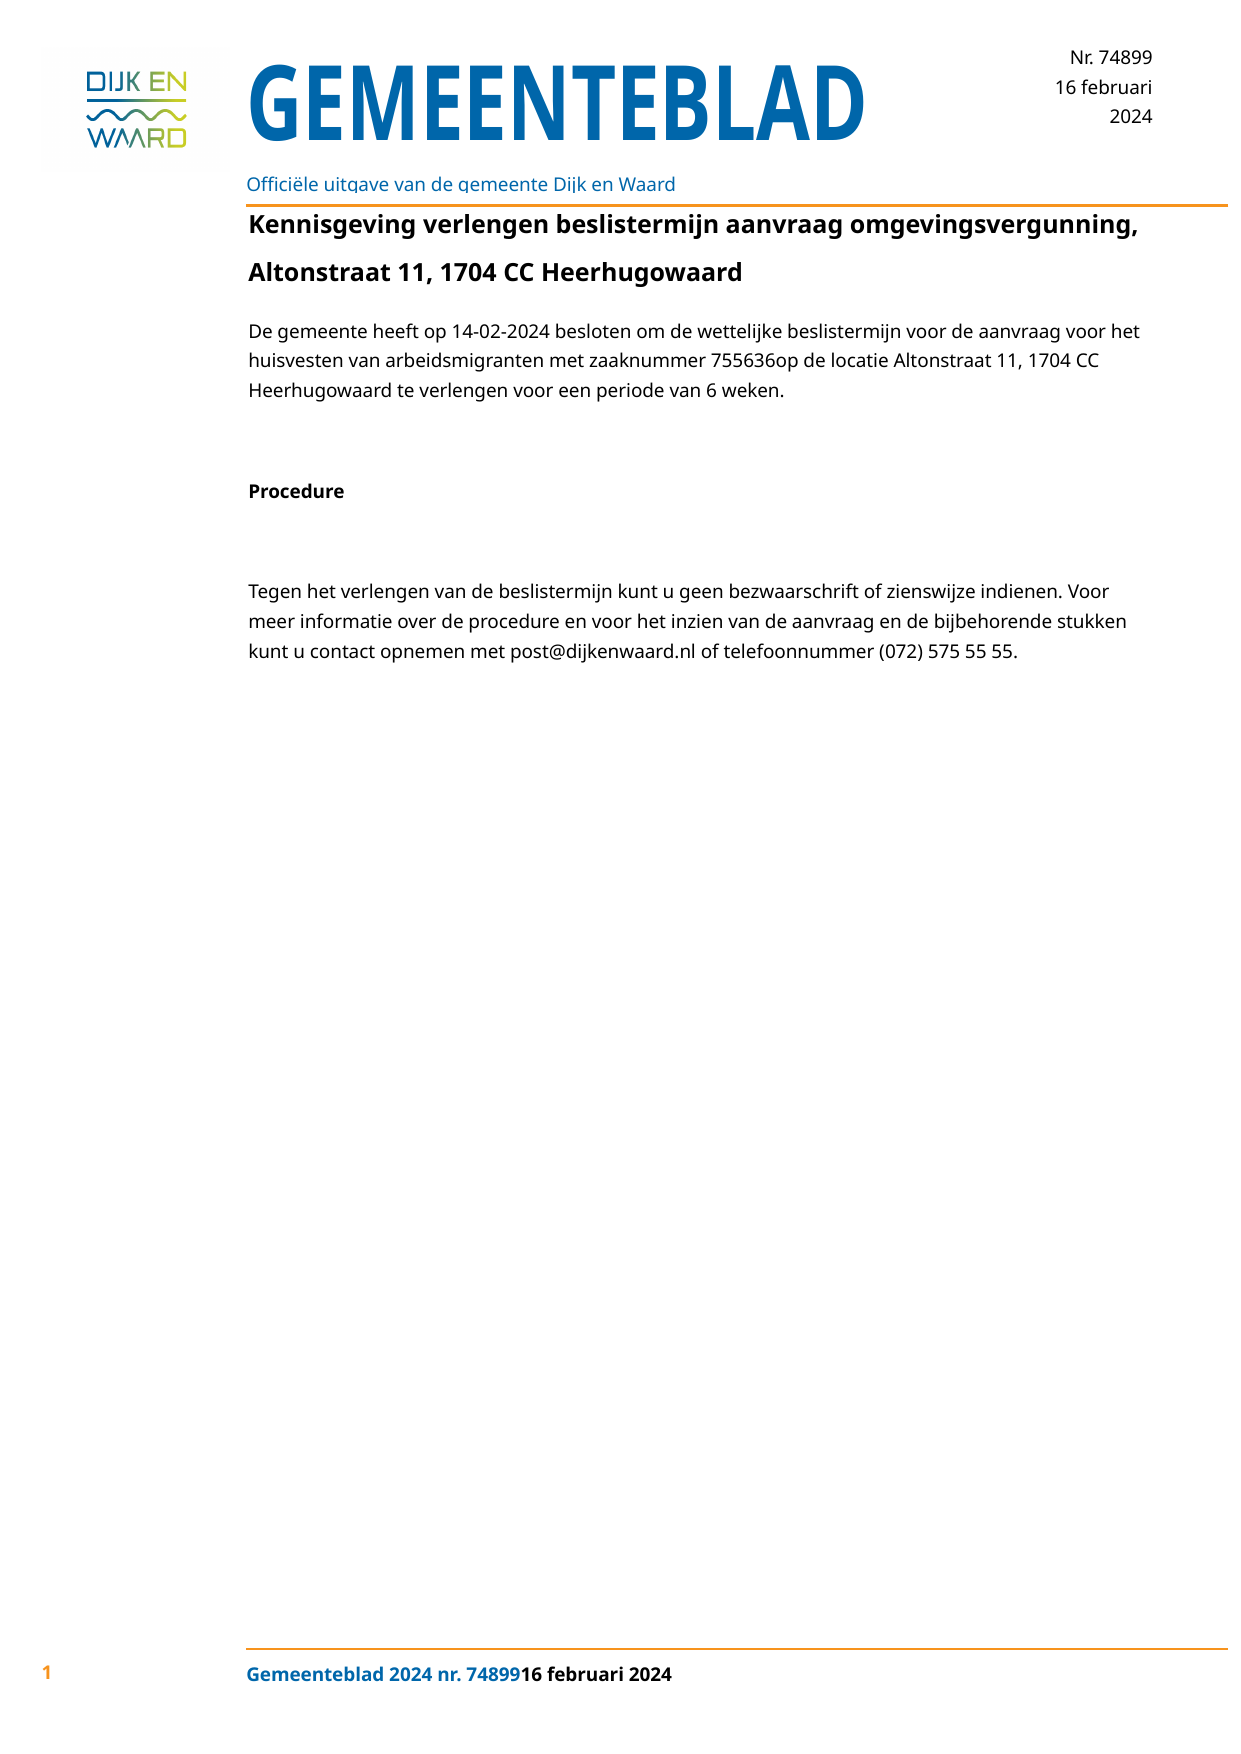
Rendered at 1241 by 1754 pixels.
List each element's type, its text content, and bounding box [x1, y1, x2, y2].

text Kennisgeving verlengen beslistermijn aanvraag omgevingsvergunning, Altonstraat 11, 1704 CC Heerhugowaard [248, 207, 1152, 288]
text De gemeente heeft op 14-02-2024 besloten om de wettelijke beslistermijn voor de aanvraag voor het huisvesten van arbeidsmigranten met zaaknummer 755636op de locatie Altonstraat 11, 1704 CC Heerhugowaard te verlengen voor een periode van 6 weken. [248, 318, 1152, 403]
text Tegen het verlengen van de beslistermijn kunt u geen bezwaarschrift of zienswijze indienen. Voor meer informatie over de procedure en voor het inzien van de aanvraag en de bijbehorende stukken kunt u contact opnemen met post@dijkenwaard.nl of telefoonnummer (072) 575 55 55. [248, 579, 1152, 664]
text Procedure [248, 478, 1152, 504]
picture [41, 47, 231, 172]
